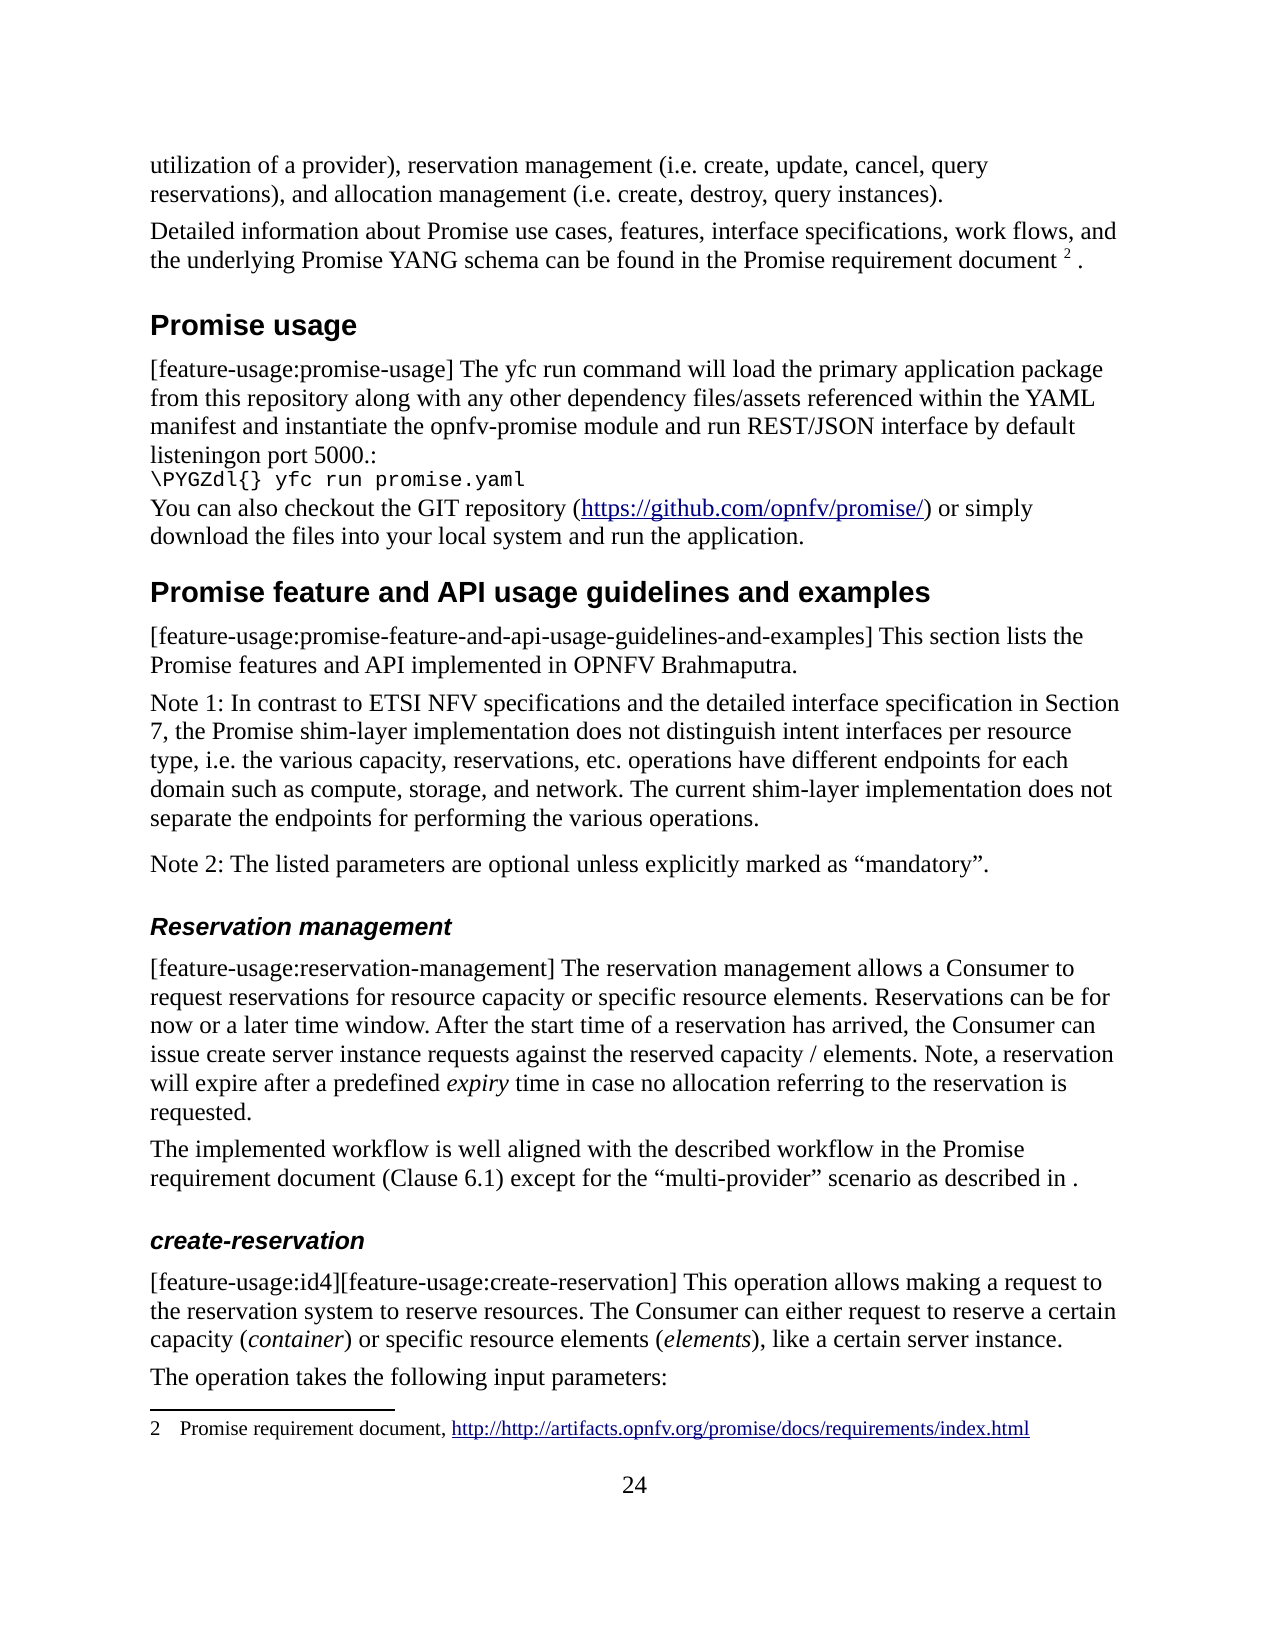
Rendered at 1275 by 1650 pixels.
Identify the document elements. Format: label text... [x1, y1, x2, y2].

text utilization of a provider), reservation management (i.e. create, update, cancel, query reservations), and allocation management (i.e. create, destroy, query instances). [150, 150, 1125, 207]
text The implemented workflow is well aligned with the described workflow in the Promise requirement document (Clause 6.1) except for the “multi-provider” scenario as described in . [150, 1134, 1125, 1192]
text You can also checkout the GIT repository (https://github.com/opnfv/promise/) or simply download the files into your local system and run the application. [150, 493, 1125, 550]
text Note 1: In contrast to ETSI NFV specifications and the detailed interface specification in Section 7, the Promise shim-layer implementation does not distinguish intent interfaces per resource type, i.e. the various capacity, reservations, etc. operations have different endpoints for each domain such as compute, storage, and network. The current shim-layer implementation does not separate the endpoints for performing the various operations. [150, 688, 1125, 831]
subtitle create-reservation [150, 1226, 1125, 1254]
text Detailed information about Promise use cases, features, interface specifications, work flows, and the underlying Promise YANG schema can be found in the Promise requirement document . [150, 216, 1125, 274]
text [feature-usage:reservation-management] The reservation management allows a Consumer to request reservations for resource capacity or specific resource elements. Reservations can be for now or a later time window. After the start time of a reservation has arrived, the Consumer can issue create server instance requests against the reserved capacity / elements. Note, a reservation will expire after a predefined expiry time in case no allocation referring to the reservation is requested. [150, 953, 1125, 1126]
text [feature-usage:promise-usage] The yfc run command will load the primary application package from this repository along with any other dependency files/assets referenced within the YAML manifest and instantiate the opnfv-promise module and run REST/JSON interface by default listeningon port 5000.: [150, 354, 1125, 469]
text Promise requirement document, http://http://artifacts.opnfv.org/promise/docs/requirements/index.html [150, 1416, 1125, 1440]
text [feature-usage:promise-feature-and-api-usage-guidelines-and-examples] This section lists the Promise features and API implemented in OPNFV Brahmaputra. [150, 621, 1125, 679]
subtitle Promise feature and API usage guidelines and examples [150, 575, 1125, 609]
subtitle Reservation management [150, 912, 1125, 941]
text [feature-usage:id4][feature-usage:create-reservation] This operation allows making a request to the reservation system to reserve resources. The Consumer can either request to reserve a certain capacity (container) or specific resource elements (elements), like a certain server instance. [150, 1267, 1125, 1353]
text The operation takes the following input parameters: [150, 1362, 1125, 1391]
text Note 2: The listed parameters are optional unless explicitly marked as “mandatory”. [150, 849, 1125, 878]
subtitle Promise usage [150, 308, 1125, 341]
text \PYGZdl{} yfc run promise.yaml [150, 469, 1125, 493]
